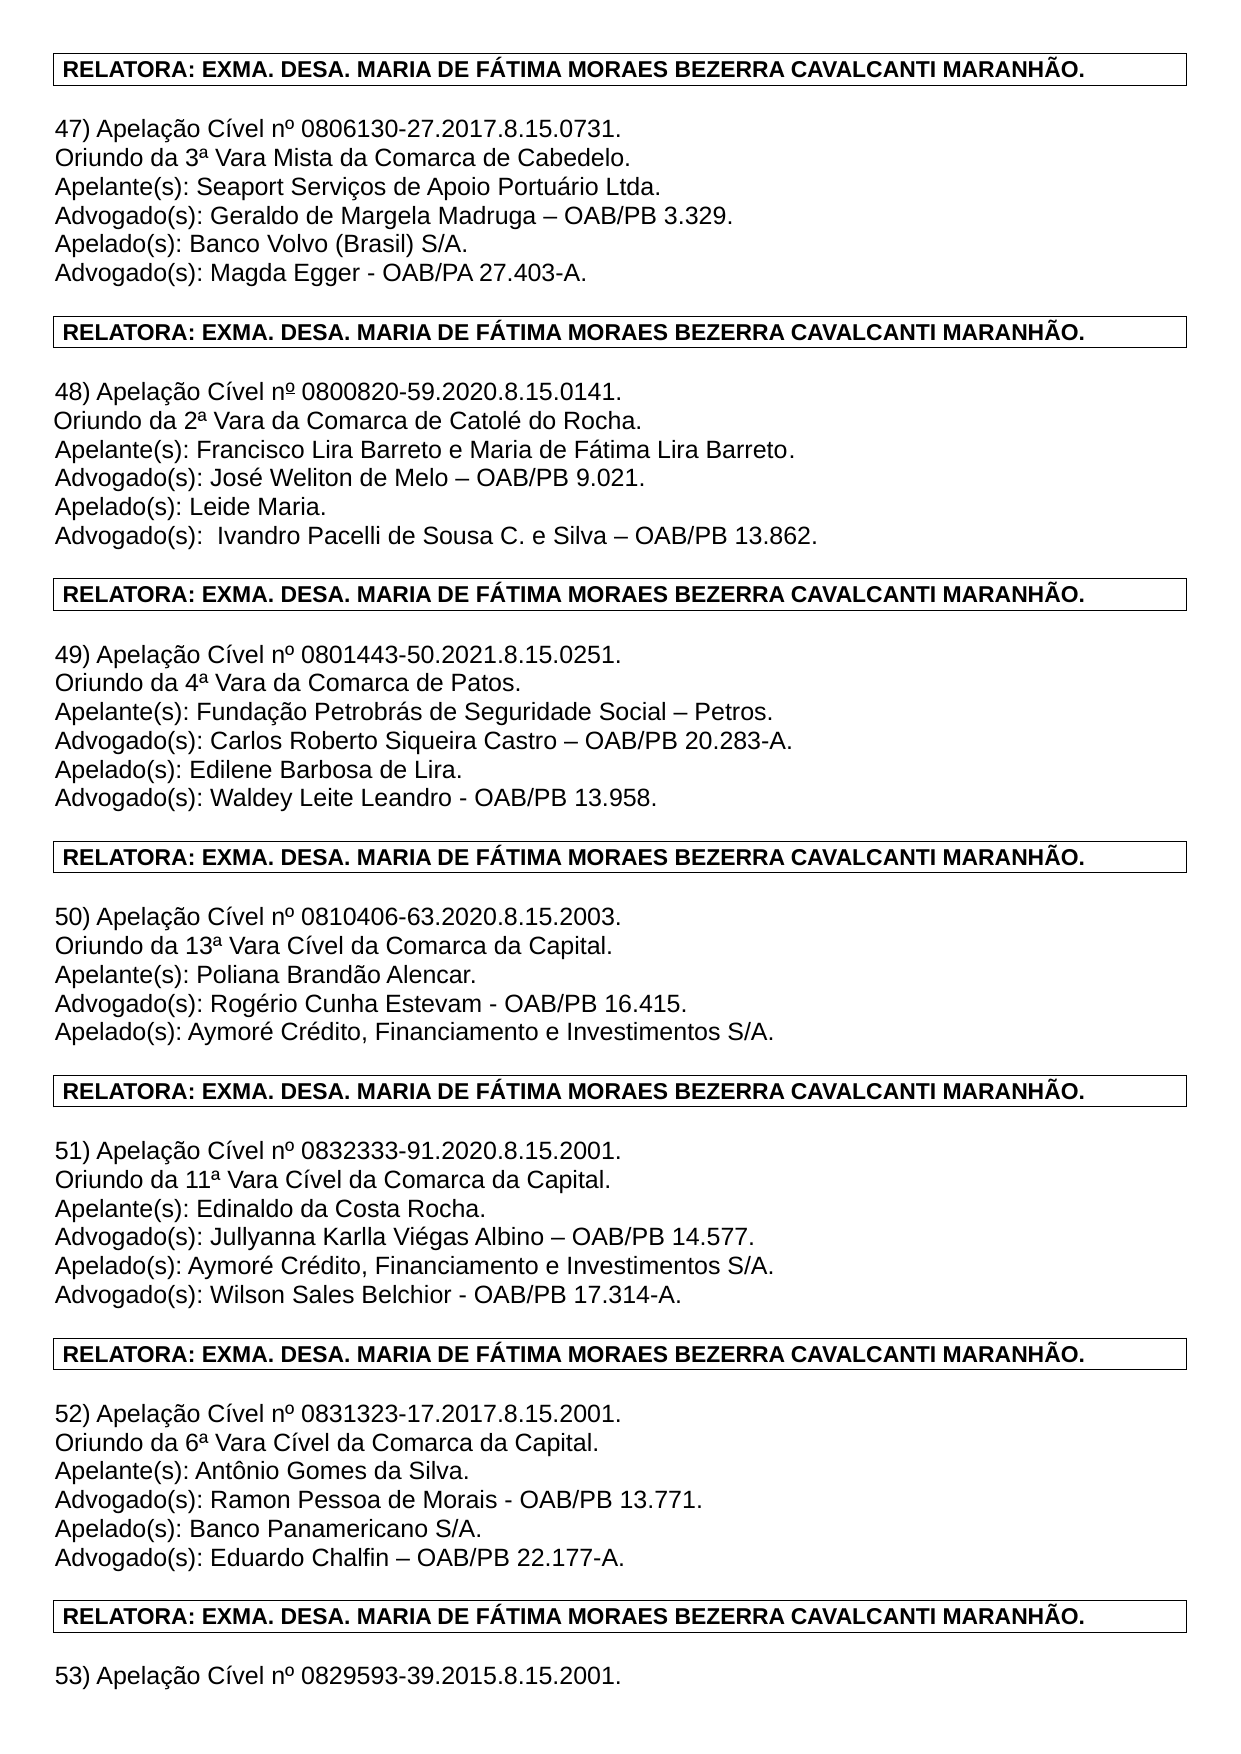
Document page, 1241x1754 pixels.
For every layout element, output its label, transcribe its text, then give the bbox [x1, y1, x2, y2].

text Advogado(s): Waldey Leite Leandro - OAB/PB 13.958. [54, 783, 1187, 812]
text Apelado(s): Aymoré Crédito, Financiamento e Investimentos S/A. [54, 1017, 1187, 1046]
text Advogado(s): Jullyanna Karlla Viégas Albino – OAB/PB 14.577. [54, 1222, 1187, 1251]
text Apelado(s): Edilene Barbosa de Lira. [54, 755, 1187, 783]
text 51) Apelação Cível nº 0832333-91.2020.8.15.2001. [54, 1136, 1187, 1165]
text RELATORA: EXMA. DESA. MARIA DE FÁTIMA MORAES BEZERRA CAVALCANTI MARANHÃO. [54, 1076, 1186, 1106]
text Apelado(s): Leide Maria. [54, 492, 1187, 521]
text Apelante(s): Francisco Lira Barreto e Maria de Fátima Lira Barreto. [54, 434, 1187, 463]
text Oriundo da 6ª Vara Cível da Comarca da Capital. [54, 1427, 1187, 1456]
text Apelante(s): Antônio Gomes da Silva. [54, 1456, 1187, 1485]
text Advogado(s): Geraldo de Margela Madruga – OAB/PB 3.329. [54, 201, 1187, 229]
text Advogado(s): Wilson Sales Belchior - OAB/PB 17.314-A. [54, 1280, 1187, 1309]
text Apelante(s): Fundação Petrobrás de Seguridade Social – Petros. [54, 697, 1187, 726]
text 49) Apelação Cível nº 0801443-50.2021.8.15.0251. [54, 640, 1187, 668]
text Advogado(s): Ramon Pessoa de Morais - OAB/PB 13.771. [54, 1485, 1187, 1514]
text 47) Apelação Cível nº 0806130-27.2017.8.15.0731. [54, 114, 1187, 143]
text Advogado(s): Ivandro Pacelli de Sousa C. e Silva – OAB/PB 13.862. [54, 521, 1187, 549]
text RELATORA: EXMA. DESA. MARIA DE FÁTIMA MORAES BEZERRA CAVALCANTI MARANHÃO. [54, 579, 1186, 610]
text Advogado(s): Eduardo Chalfin – OAB/PB 22.177-A. [54, 1542, 1187, 1571]
text Apelado(s): Aymoré Crédito, Financiamento e Investimentos S/A. [54, 1251, 1187, 1280]
text Advogado(s): Carlos Roberto Siqueira Castro – OAB/PB 20.283-A. [54, 726, 1187, 755]
text RELATORA: EXMA. DESA. MARIA DE FÁTIMA MORAES BEZERRA CAVALCANTI MARANHÃO. [54, 1339, 1186, 1369]
text RELATORA: EXMA. DESA. MARIA DE FÁTIMA MORAES BEZERRA CAVALCANTI MARANHÃO. [54, 54, 1186, 85]
text RELATORA: EXMA. DESA. MARIA DE FÁTIMA MORAES BEZERRA CAVALCANTI MARANHÃO. [54, 317, 1186, 347]
text Advogado(s): Magda Egger - OAB/PA 27.403-A. [54, 258, 1187, 287]
text Apelante(s): Seaport Serviços de Apoio Portuário Ltda. [54, 172, 1187, 201]
text 52) Apelação Cível nº 0831323-17.2017.8.15.2001. [54, 1399, 1187, 1427]
text Apelado(s): Banco Volvo (Brasil) S/A. [54, 229, 1187, 258]
text Oriundo da 3ª Vara Mista da Comarca de Cabedelo. [54, 143, 1187, 172]
text RELATORA: EXMA. DESA. MARIA DE FÁTIMA MORAES BEZERRA CAVALCANTI MARANHÃO. [54, 842, 1186, 872]
text Advogado(s): José Weliton de Melo – OAB/PB 9.021. [54, 463, 1187, 492]
text Apelante(s): Poliana Brandão Alencar. [54, 960, 1187, 988]
text Apelante(s): Edinaldo da Costa Rocha. [54, 1194, 1187, 1222]
text Advogado(s): Rogério Cunha Estevam - OAB/PB 16.415. [54, 988, 1187, 1017]
text 50) Apelação Cível nº 0810406-63.2020.8.15.2003. [54, 902, 1187, 931]
text RELATORA: EXMA. DESA. MARIA DE FÁTIMA MORAES BEZERRA CAVALCANTI MARANHÃO. [54, 1601, 1186, 1632]
text 48) Apelação Cível nº 0800820-59.2020.8.15.0141. [54, 377, 1187, 406]
text Oriundo da 11ª Vara Cível da Comarca da Capital. [54, 1165, 1187, 1194]
text Oriundo da 2ª Vara da Comarca de Catolé do Rocha. [53, 406, 1187, 434]
text Oriundo da 13ª Vara Cível da Comarca da Capital. [54, 931, 1187, 960]
text Oriundo da 4ª Vara da Comarca de Patos. [54, 668, 1187, 697]
text 53) Apelação Cível nº 0829593-39.2015.8.15.2001. [54, 1661, 1187, 1690]
text Apelado(s): Banco Panamericano S/A. [54, 1514, 1187, 1542]
